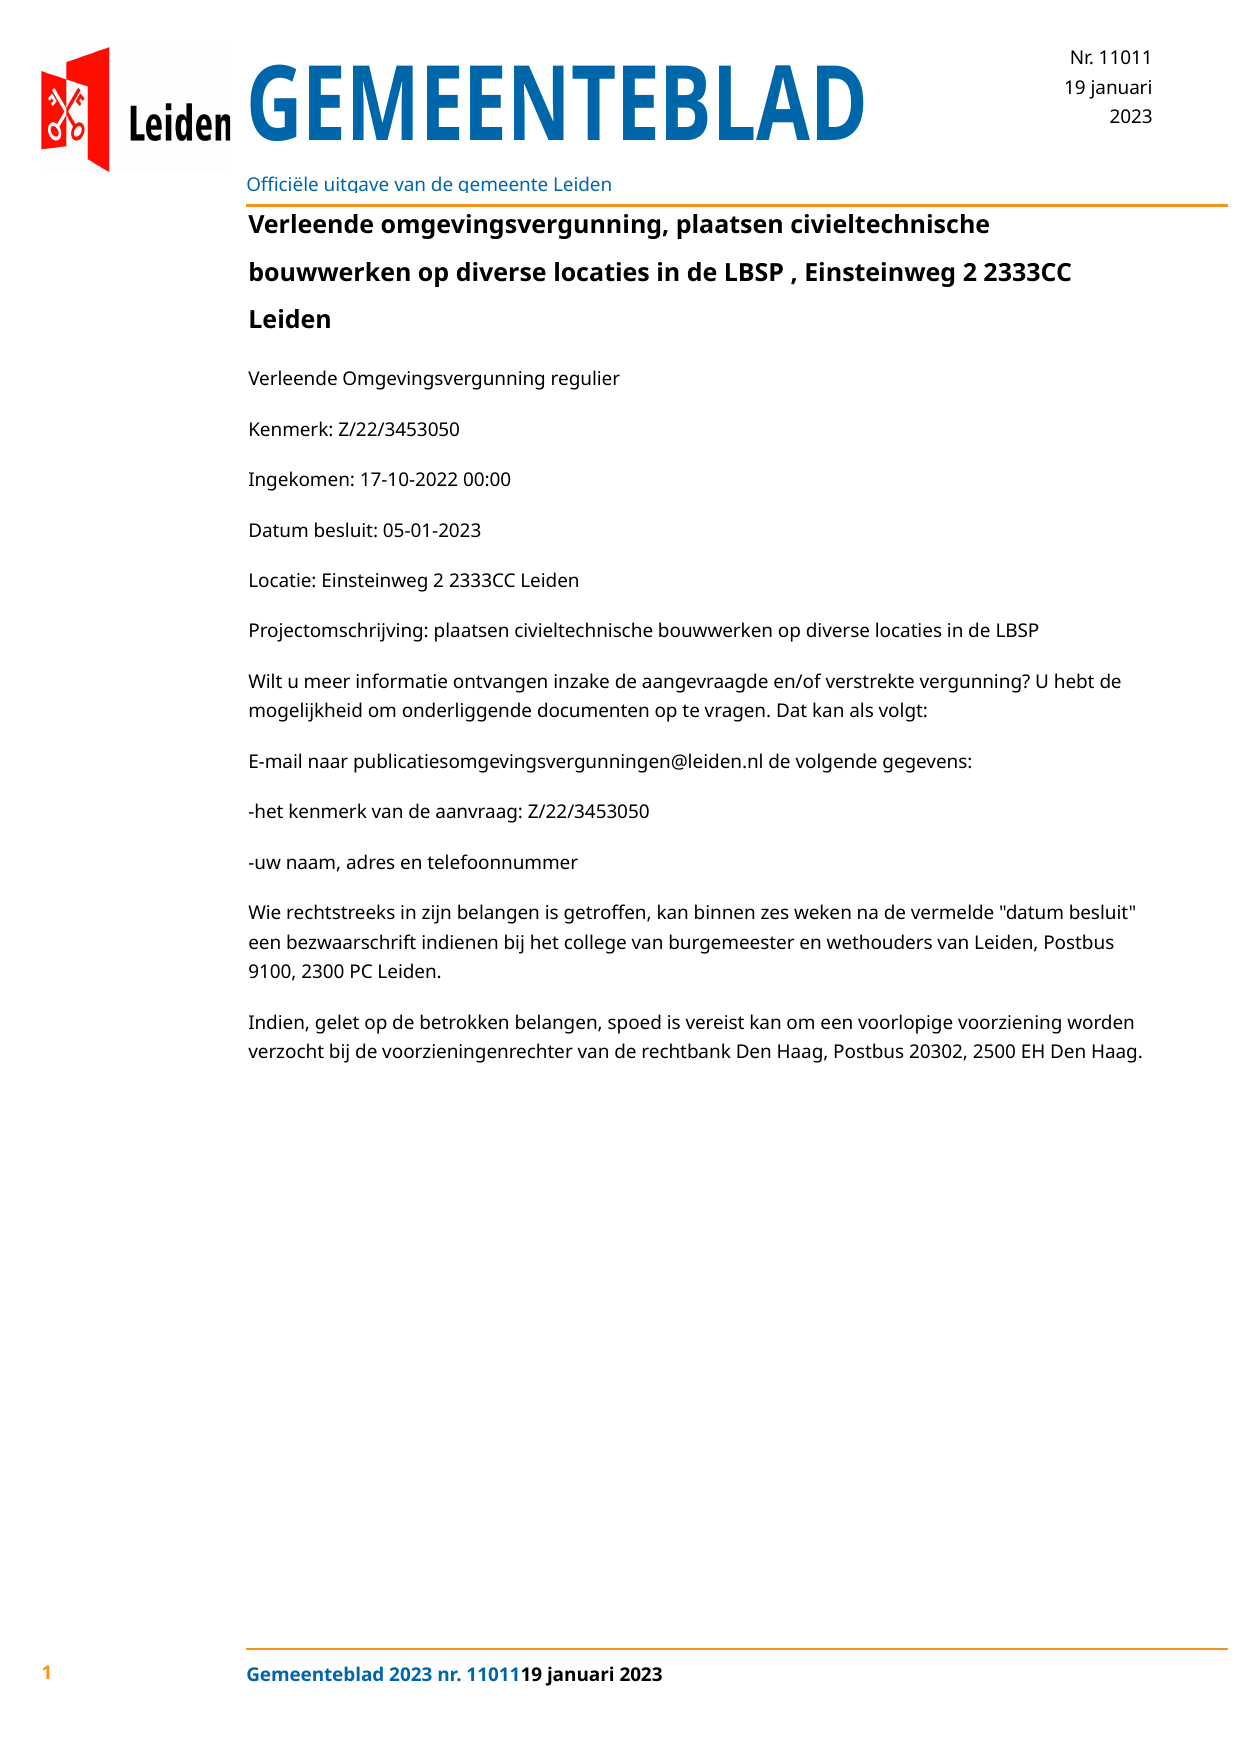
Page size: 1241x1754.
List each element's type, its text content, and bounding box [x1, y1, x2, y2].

text Projectomschrijving: plaatsen civieltechnische bouwwerken op diverse locaties in de LBSP [248, 618, 1152, 643]
text Verleende Omgevingsvergunning regulier [248, 366, 1152, 391]
text -het kenmerk van de aanvraag: Z/22/3453050 [248, 798, 1152, 824]
text Wilt u meer informatie ontvangen inzake de aangevraagde en/of verstrekte vergunning? U hebt de mogelijkheid om onderliggende documenten op te vragen. Dat kan als volgt: [248, 668, 1152, 723]
text -uw naam, adres en telefoonnummer [248, 849, 1152, 874]
text Indien, gelet op de betrokken belangen, spoed is vereist kan om een voorlopige voorziening worden verzocht bij de voorzieningenrechter van de rechtbank Den Haag, Postbus 20302, 2500 EH Den Haag. [248, 1009, 1152, 1064]
text Wie rechtstreeks in zijn belangen is getroffen, kan binnen zes weken na de vermelde "datum besluit" een bezwaarschrift indienen bij het college van burgemeester en wethouders van Leiden, Postbus 9100, 2300 PC Leiden. [248, 899, 1152, 984]
text Locatie: Einsteinweg 2 2333CC Leiden [248, 567, 1152, 593]
picture [41, 47, 231, 172]
text Kenmerk: Z/22/3453050 [248, 416, 1152, 442]
text Ingekomen: 17-10-2022 00:00 [248, 466, 1152, 492]
text E-mail naar publicatiesomgevingsvergunningen@leiden.nl de volgende gegevens: [248, 748, 1152, 774]
text Datum besluit: 05-01-2023 [248, 517, 1152, 542]
text Verleende omgevingsvergunning, plaatsen civieltechnische bouwwerken op diverse locaties in de LBSP , Einsteinweg 2 2333CC Leiden [248, 207, 1152, 336]
